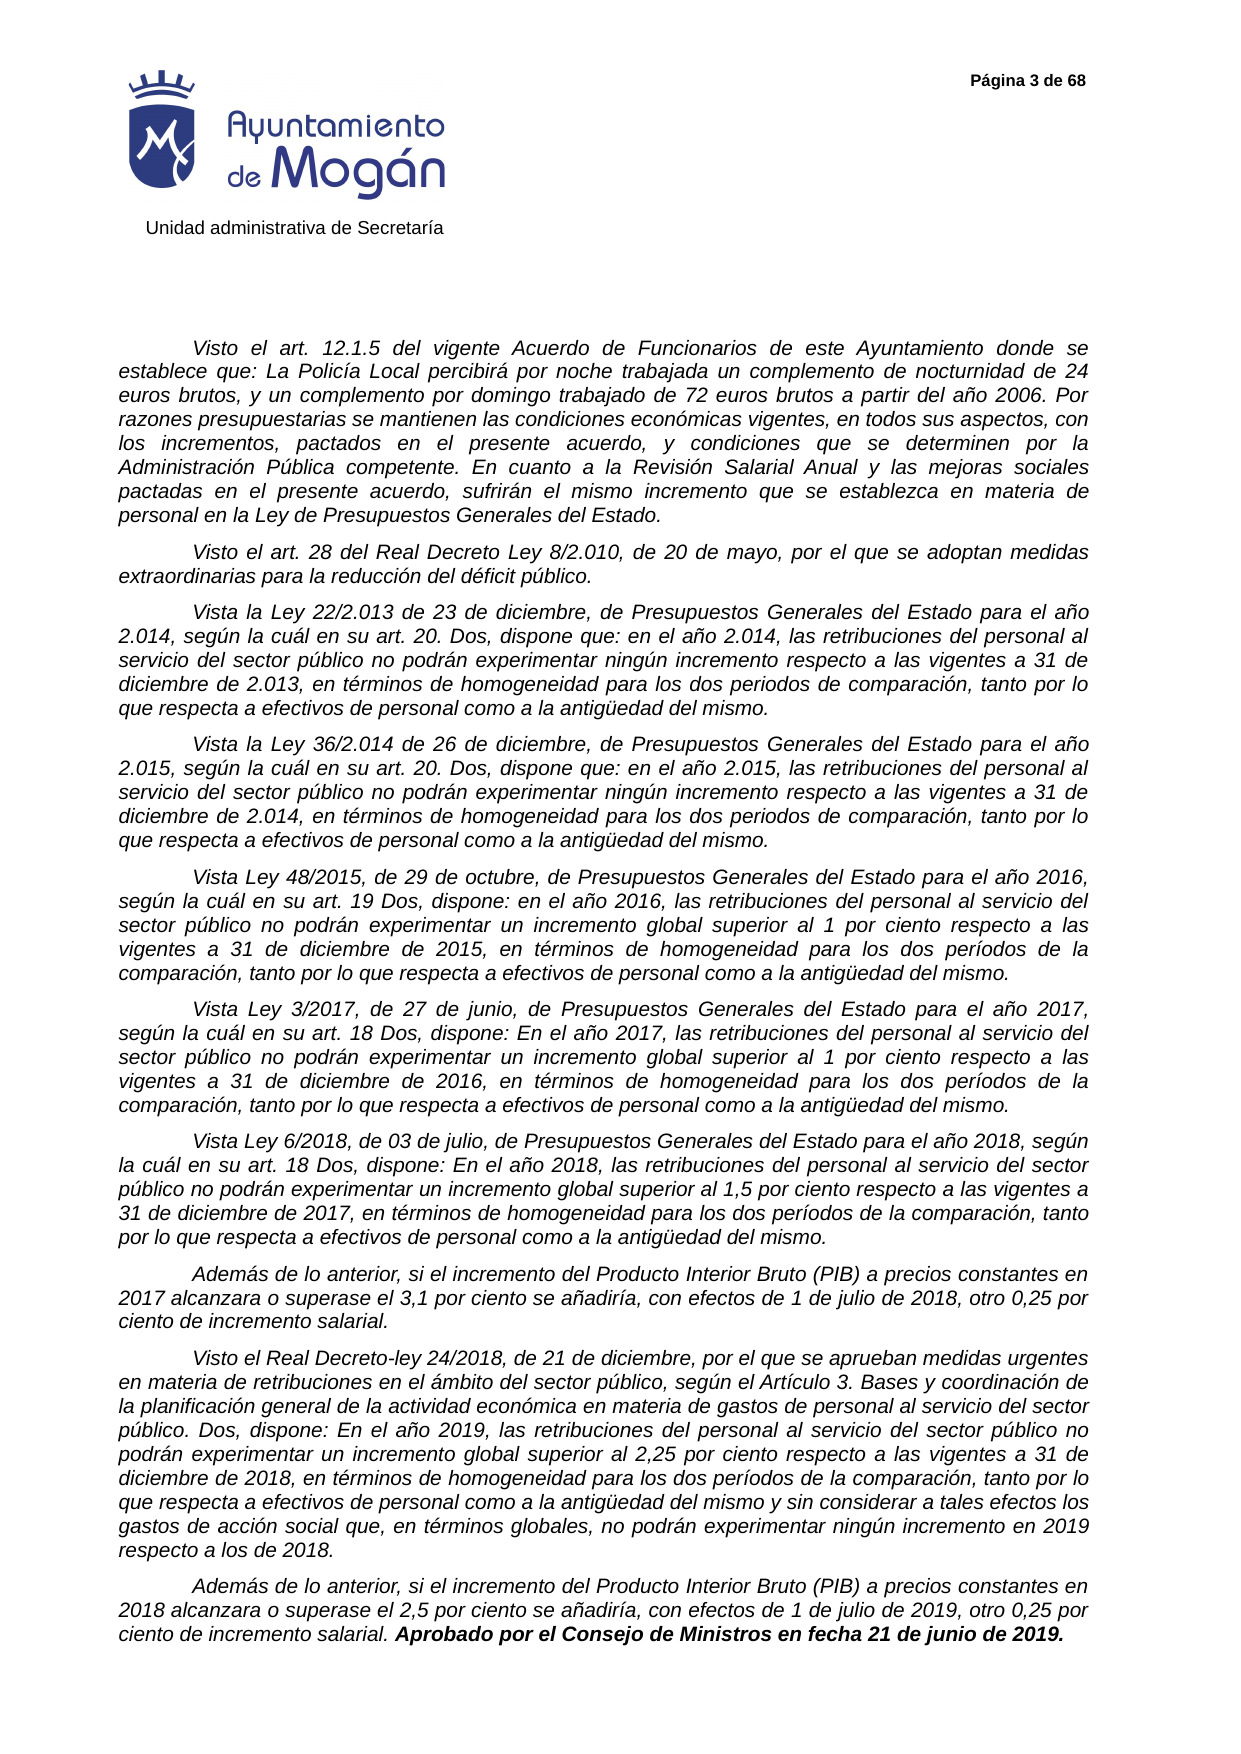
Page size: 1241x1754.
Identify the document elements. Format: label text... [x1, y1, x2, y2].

text Visto el Real Decreto-ley 24/2018, de 21 de diciembre, por el que se aprueban medidas urgentes en materia de retribuciones en el ámbito del sector público, según el Artículo 3. Bases y coordinación de la planificación general de la actividad económica en materia de gastos de personal al servicio del sector público. Dos, dispone: En el año 2019, las retribuciones del personal al servicio del sector público no podrán experimentar un incremento global superior al 2,25 por ciento respecto a las vigentes a 31 de diciembre de 2018, en términos de homogeneidad para los dos períodos de la comparación, tanto por lo que respecta a efectivos de personal como a la antigüedad del mismo y sin considerar a tales efectos los gastos de acción social que, en términos globales, no podrán experimentar ningún incremento en 2019 respecto a los de 2018. [118, 1346, 1092, 1561]
text Visto el art. 12.1.5 del vigente Acuerdo de Funcionarios de este Ayuntamiento donde se establece que: La Policía Local percibirá por noche trabajada un complemento de nocturnidad de 24 euros brutos, y un complemento por domingo trabajado de 72 euros brutos a partir del año 2006. Por razones presupuestarias se mantienen las condiciones económicas vigentes, en todos sus aspectos, con los incrementos, pactados en el presente acuerdo, y condiciones que se determinen por la Administración Pública competente. En cuanto a la Revisión Salarial Anual y las mejoras sociales pactadas en el presente acuerdo, sufrirán el mismo incremento que se establezca en materia de personal en la Ley de Presupuestos Generales del Estado. [118, 335, 1092, 527]
text Vista la Ley 22/2.013 de 23 de diciembre, de Presupuestos Generales del Estado para el año 2.014, según la cuál en su art. 20. Dos, dispone que: en el año 2.014, las retribuciones del personal al servicio del sector público no podrán experimentar ningún incremento respecto a las vigentes a 31 de diciembre de 2.013, en términos de homogeneidad para los dos periodos de comparación, tanto por lo que respecta a efectivos de personal como a la antigüedad del mismo. [118, 600, 1092, 720]
text Vista Ley 48/2015, de 29 de octubre, de Presupuestos Generales del Estado para el año 2016, según la cuál en su art. 19 Dos, dispone: en el año 2016, las retribuciones del personal al servicio del sector público no podrán experimentar un incremento global superior al 1 por ciento respecto a las vigentes a 31 de diciembre de 2015, en términos de homogeneidad para los dos períodos de la comparación, tanto por lo que respecta a efectivos de personal como a la antigüedad del mismo. [118, 864, 1092, 984]
text Vista Ley 6/2018, de 03 de julio, de Presupuestos Generales del Estado para el año 2018, según la cuál en su art. 18 Dos, dispone: En el año 2018, las retribuciones del personal al servicio del sector público no podrán experimentar un incremento global superior al 1,5 por ciento respecto a las vigentes a 31 de diciembre de 2017, en términos de homogeneidad para los dos períodos de la comparación, tanto por lo que respecta a efectivos de personal como a la antigüedad del mismo. [118, 1129, 1092, 1249]
text Visto el art. 28 del Real Decreto Ley 8/2.010, de 20 de mayo, por el que se adoptan medidas extraordinarias para la reducción del déficit público. [118, 539, 1092, 587]
picture [128, 70, 445, 206]
text Vista la Ley 36/2.014 de 26 de diciembre, de Presupuestos Generales del Estado para el año 2.015, según la cuál en su art. 20. Dos, dispone que: en el año 2.015, las retribuciones del personal al servicio del sector público no podrán experimentar ningún incremento respecto a las vigentes a 31 de diciembre de 2.014, en términos de homogeneidad para los dos periodos de comparación, tanto por lo que respecta a efectivos de personal como a la antigüedad del mismo. [118, 732, 1092, 852]
text Vista Ley 3/2017, de 27 de junio, de Presupuestos Generales del Estado para el año 2017, según la cuál en su art. 18 Dos, dispone: En el año 2017, las retribuciones del personal al servicio del sector público no podrán experimentar un incremento global superior al 1 por ciento respecto a las vigentes a 31 de diciembre de 2016, en términos de homogeneidad para los dos períodos de la comparación, tanto por lo que respecta a efectivos de personal como a la antigüedad del mismo. [118, 997, 1092, 1117]
text Además de lo anterior, si el incremento del Producto Interior Bruto (PIB) a precios constantes en 2018 alcanzara o superase el 2,5 por ciento se añadiría, con efectos de 1 de julio de 2019, otro 0,25 por ciento de incremento salarial. Aprobado por el Consejo de Ministros en fecha 21 de junio de 2019. [118, 1574, 1092, 1646]
text Además de lo anterior, si el incremento del Producto Interior Bruto (PIB) a precios constantes en 2017 alcanzara o superase el 3,1 por ciento se añadiría, con efectos de 1 de julio de 2018, otro 0,25 por ciento de incremento salarial. [118, 1261, 1092, 1333]
